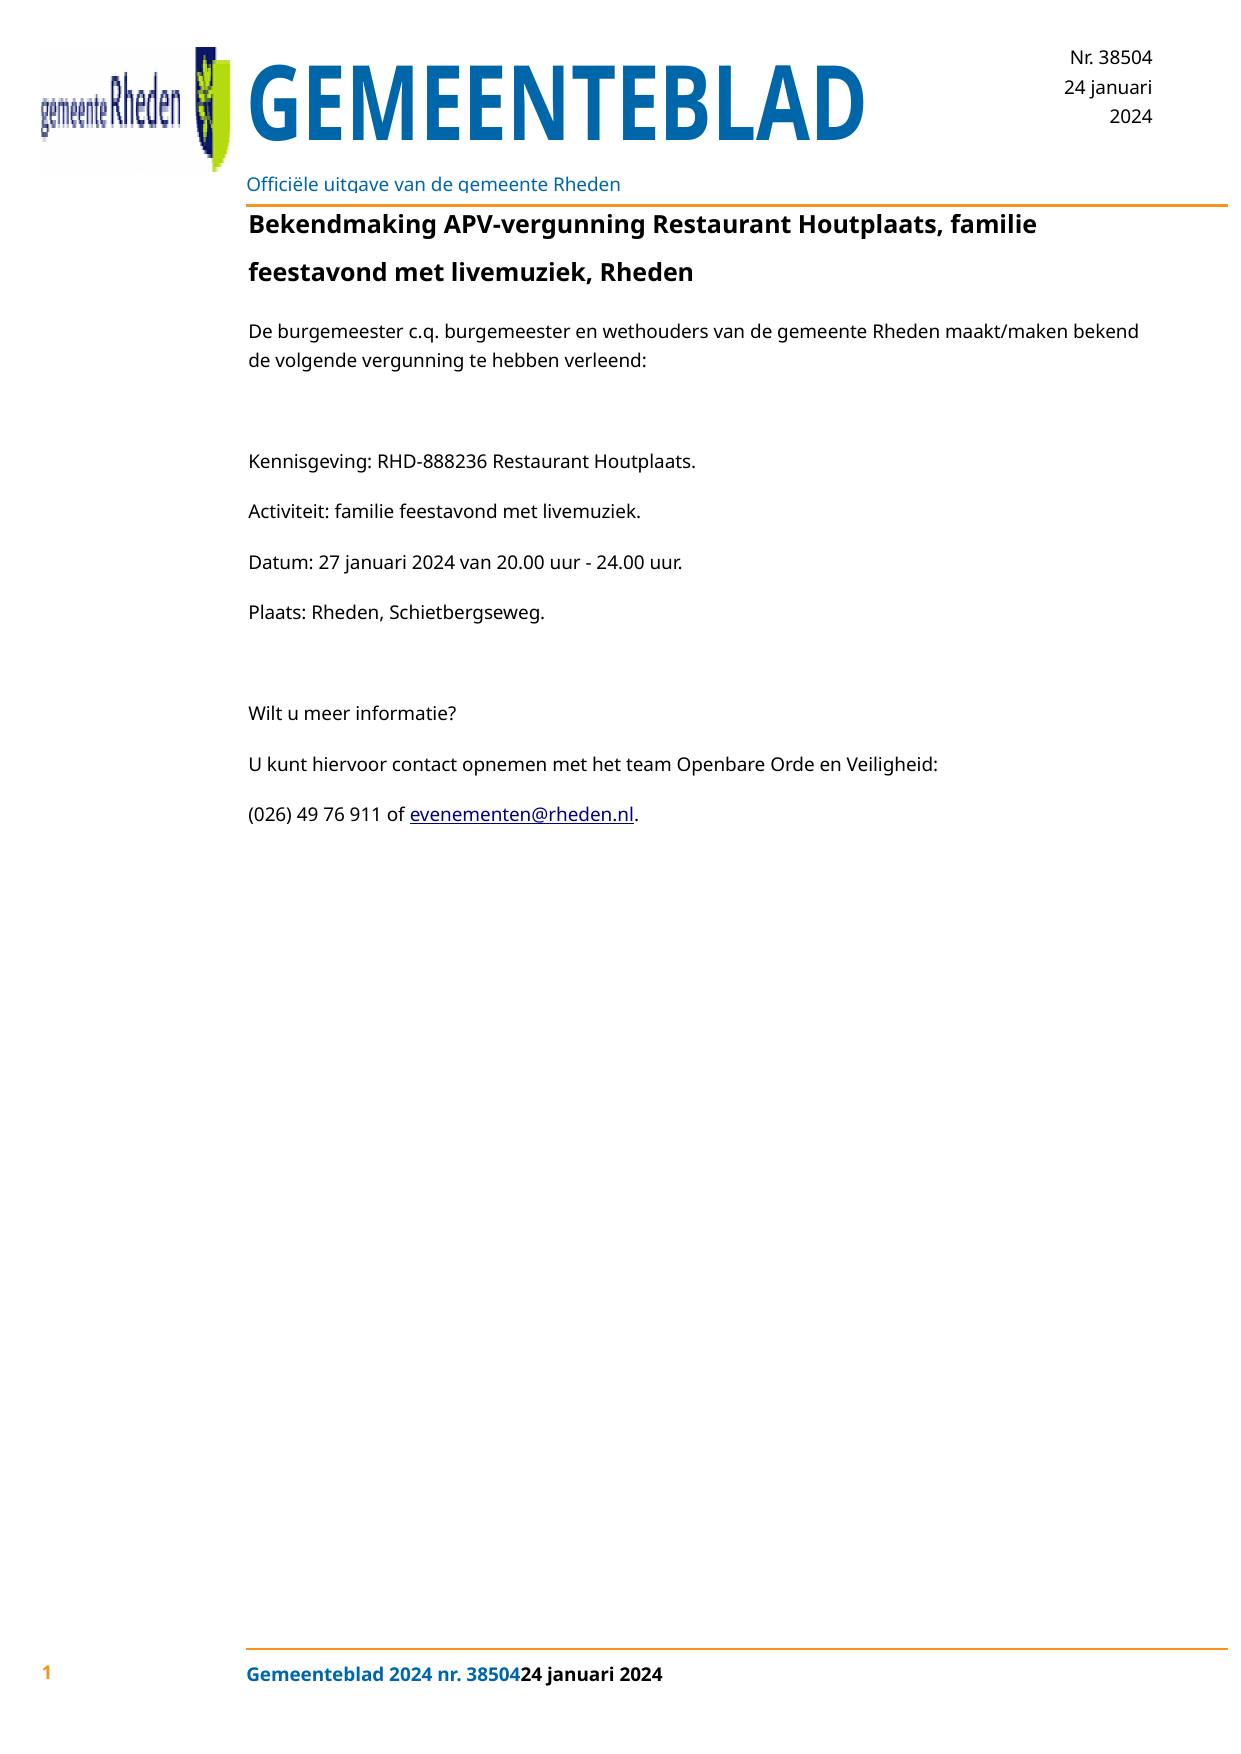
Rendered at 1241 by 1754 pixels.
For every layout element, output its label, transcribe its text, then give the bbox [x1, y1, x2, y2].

text Activiteit: familie feestavond met livemuziek. [248, 499, 1152, 524]
text (026) 49 76 911 of evenementen@rheden.nl. [248, 801, 1152, 827]
text Plaats: Rheden, Schietbergseweg. [248, 599, 1152, 625]
text U kunt hiervoor contact opnemen met het team Openbare Orde en Veiligheid: [248, 751, 1152, 777]
picture [41, 47, 231, 172]
text Kennisgeving: RHD-888236 Restaurant Houtplaats. [248, 448, 1152, 474]
text Bekendmaking APV-vergunning Restaurant Houtplaats, familie feestavond met livemuziek, Rheden [248, 207, 1152, 288]
text De burgemeester c.q. burgemeester en wethouders van de gemeente Rheden maakt/maken bekend de volgende vergunning te hebben verleend: [248, 318, 1152, 373]
text Wilt u meer informatie? [248, 700, 1152, 726]
text Datum: 27 januari 2024 van 20.00 uur - 24.00 uur. [248, 549, 1152, 575]
